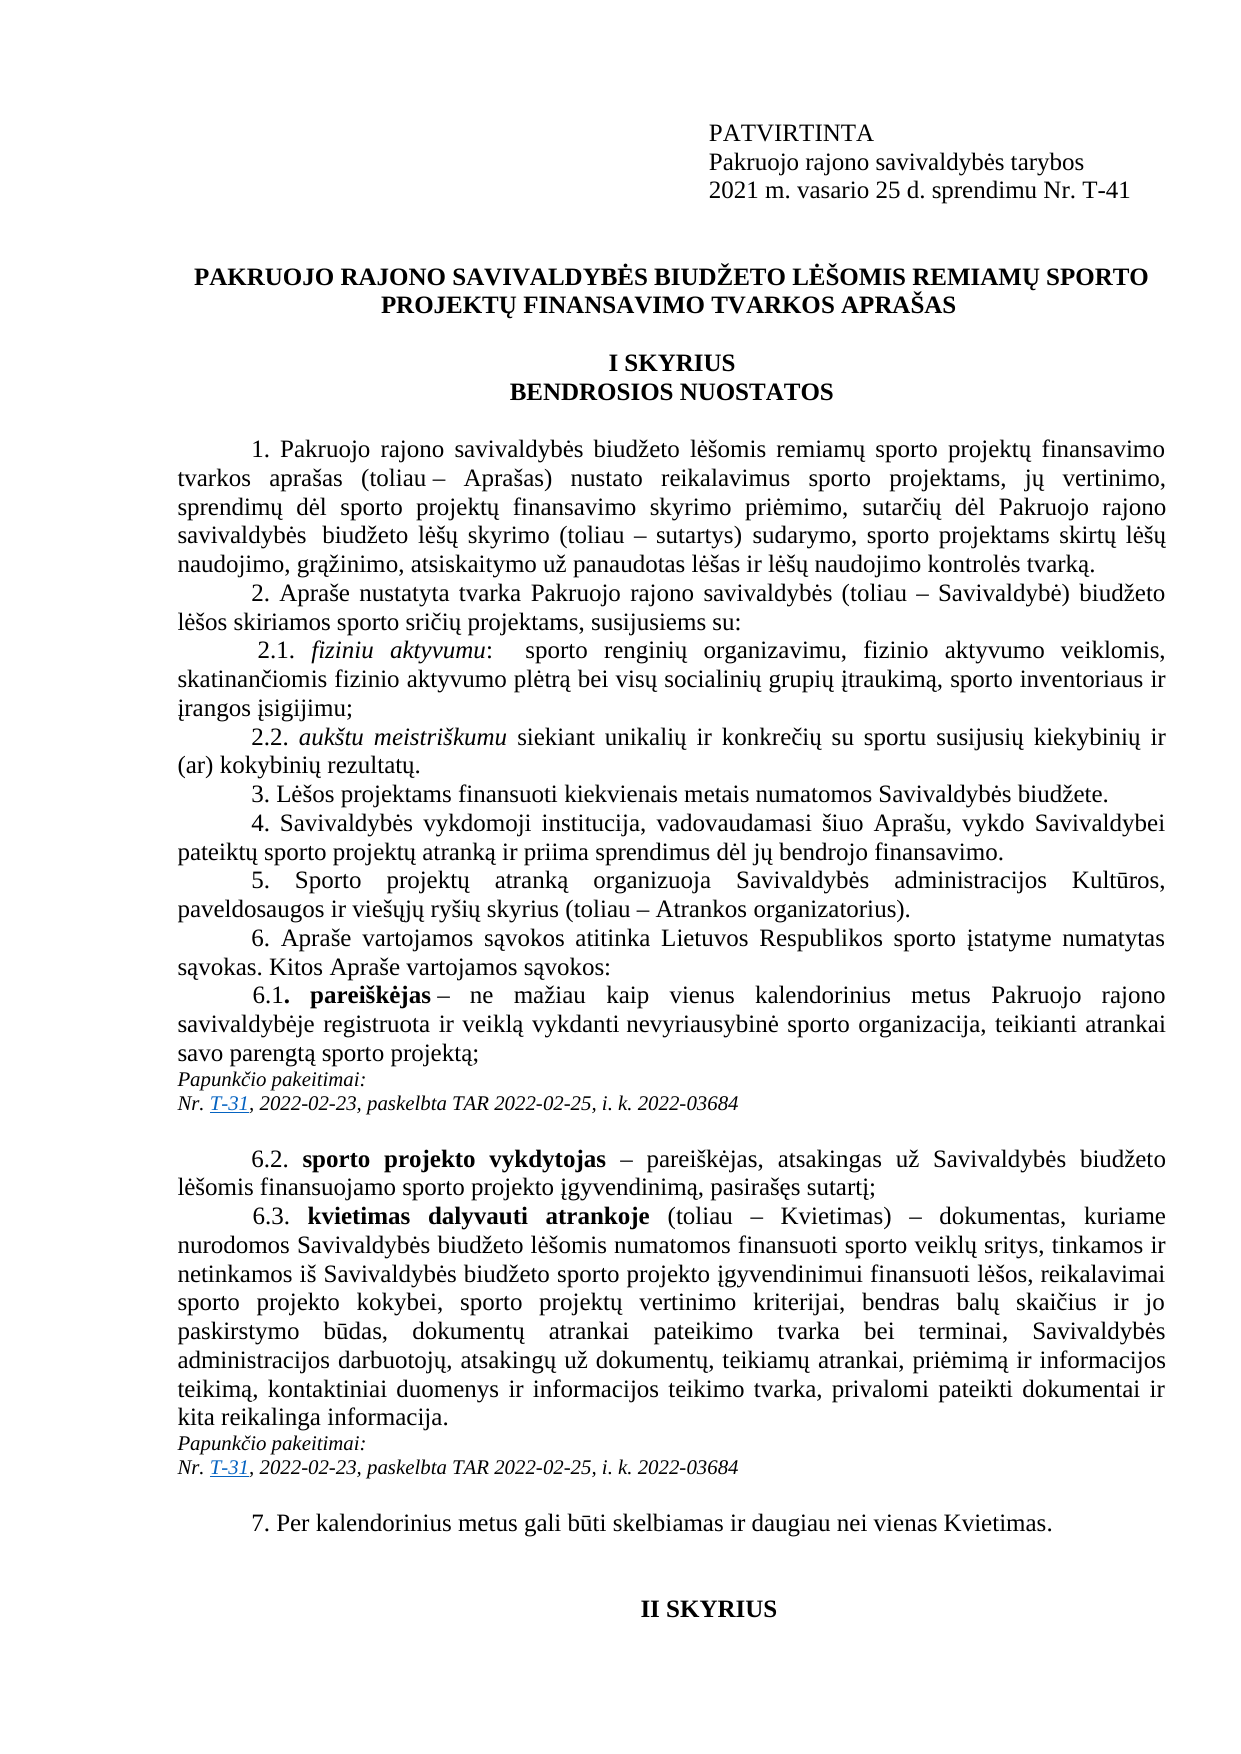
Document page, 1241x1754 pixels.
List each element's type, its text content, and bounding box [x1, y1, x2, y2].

text 6.3. kvietimas dalyvauti atrankoje (toliau – Kvietimas) – dokumentas, kuriame nurodomos Savivaldybės biudžeto lėšomis numatomos finansuoti sporto veiklų sritys, tinkamos ir netinkamos iš Savivaldybės biudžeto sporto projekto įgyvendinimui finansuoti lėšos, reikalavimai sporto projekto kokybei, sporto projektų vertinimo kriterijai, bendras balų skaičius ir jo paskirstymo būdas, dokumentų atrankai pateikimo tvarka bei terminai, Savivaldybės administracijos darbuotojų, atsakingų už dokumentų, teikiamų atrankai, priėmimą ir informacijos teikimą, kontaktiniai duomenys ir informacijos teikimo tvarka, privalomi pateikti dokumentai ir kita reikalinga informacija. [177, 1201, 1166, 1431]
text 4. Savivaldybės vykdomoji institucija, vadovaudamasi šiuo Aprašu, vykdo Savivaldybei pateiktų sporto projektų atranką ir priima sprendimus dėl jų bendrojo finansavimo. [177, 808, 1166, 866]
text 7. Per kalendorinius metus gali būti skelbiamas ir daugiau nei vienas Kvietimas. [177, 1508, 1166, 1537]
text 1. Pakruojo rajono savivaldybės biudžeto lėšomis remiamų sporto projektų finansavimo tvarkos aprašas (toliau – Aprašas) nustato reikalavimus sporto projektams, jų vertinimo, sprendimų dėl sporto projektų finansavimo skyrimo priėmimo, sutarčių dėl Pakruojo rajono savivaldybės biudžeto lėšų skyrimo (toliau – sutartys) sudarymo, sporto projektams skirtų lėšų naudojimo, grąžinimo, atsiskaitymo už panaudotas lėšas ir lėšų naudojimo kontrolės tvarką. [177, 434, 1166, 578]
text PAKRUOJO RAJONO SAVIVALDYBĖS BIUDŽETO LĖŠOMIS REMIAMŲ SPORTO PROJEKTŲ FINANSAVIMO TVARKOS APRAŠAS [177, 262, 1166, 319]
text 6. Apraše vartojamos sąvokos atitinka Lietuvos Respublikos sporto įstatyme numatytas sąvokas. Kitos Apraše vartojamos sąvokos: [177, 923, 1166, 981]
text PATVIRTINTA [177, 118, 1166, 147]
text I SKYRIUS [177, 348, 1166, 377]
text 2.2. aukštu meistriškumu siekiant unikalių ir konkrečių su sportu susijusių kiekybinių ir (ar) kokybinių rezultatų. [177, 722, 1166, 779]
text Papunkčio pakeitimai: [177, 1431, 1166, 1455]
text 5. Sporto projektų atranką organizuoja Savivaldybės administracijos Kultūros, paveldosaugos ir viešųjų ryšių skyrius (toliau – Atrankos organizatorius). [177, 866, 1166, 923]
text Pakruojo rajono savivaldybės tarybos [177, 147, 1166, 176]
text Nr. T-31, 2022-02-23, paskelbta TAR 2022-02-25, i. k. 2022-03684 [177, 1455, 1166, 1479]
text 2.1. fiziniu aktyvumu: sporto renginių organizavimu, fizinio aktyvumo veiklomis, skatinančiomis fizinio aktyvumo plėtrą bei visų socialinių grupių įtraukimą, sporto inventoriaus ir įrangos įsigijimu; [177, 636, 1166, 722]
text 2. Apraše nustatyta tvarka Pakruojo rajono savivaldybės (toliau – Savivaldybė) biudžeto lėšos skiriamos sporto sričių projektams, susijusiems su: [177, 578, 1166, 636]
text 3. Lėšos projektams finansuoti kiekvienais metais numatomos Savivaldybės biudžete. [177, 779, 1166, 808]
text BENDROSIOS NUOSTATOS [177, 377, 1166, 406]
text II SKYRIUS [177, 1594, 1166, 1623]
text Papunkčio pakeitimai: [177, 1067, 1166, 1091]
text Nr. T-31, 2022-02-23, paskelbta TAR 2022-02-25, i. k. 2022-03684 [177, 1091, 1166, 1115]
text 2021 m. vasario 25 d. sprendimu Nr. T-41 [177, 176, 1166, 204]
text 6.2. sporto projekto vykdytojas – pareiškėjas, atsakingas už Savivaldybės biudžeto lėšomis finansuojamo sporto projekto įgyvendinimą, pasirašęs sutartį; [177, 1144, 1166, 1201]
text 6.1. pareiškėjas – ne mažiau kaip vienus kalendorinius metus Pakruojo rajono savivaldybėje registruota ir veiklą vykdanti nevyriausybinė sporto organizacija, teikianti atrankai savo parengtą sporto projektą; [177, 981, 1166, 1067]
